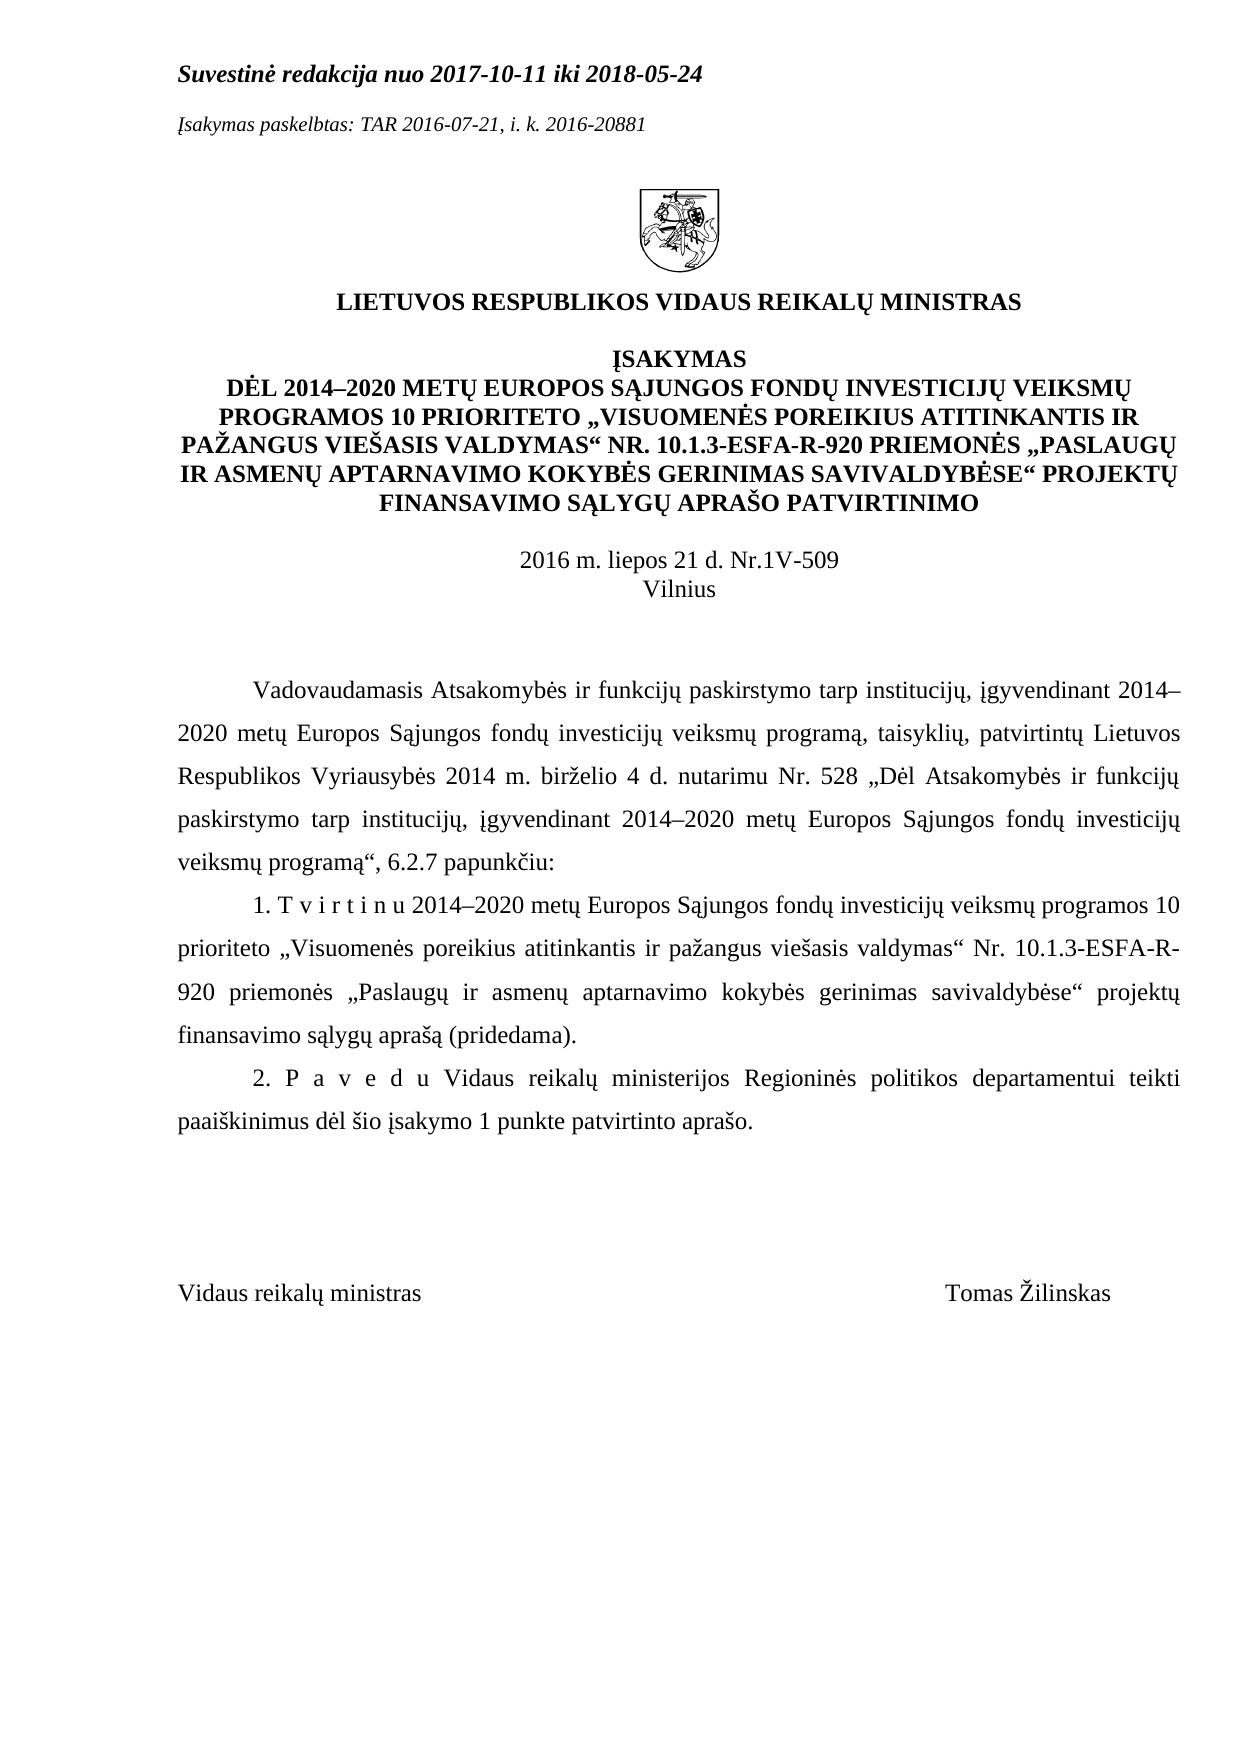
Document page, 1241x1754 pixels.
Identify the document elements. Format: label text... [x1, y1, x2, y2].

text Suvestinė redakcija nuo 2017-10-11 iki 2018-05-24 [177, 59, 1181, 88]
text Įsakymas paskelbtas: TAR 2016-07-21, i. k. 2016-20881 [177, 112, 1181, 136]
text ĮSAKYMAS [177, 344, 1181, 373]
text Vidaus reikalų ministras Tomas Žilinskas [177, 1278, 1181, 1307]
text Vilnius [177, 574, 1181, 603]
text Vadovaudamasis Atsakomybės ir funkcijų paskirstymo tarp institucijų, įgyvendinant 2014–2020 metų Europos Sąjungos fondų investicijų veiksmų programą, taisyklių, patvirtintų Lietuvos Respublikos Vyriausybės 2014 m. birželio 4 d. nutarimu Nr. 528 „Dėl Atsakomybės ir funkcijų paskirstymo tarp institucijų, įgyvendinant 2014–2020 metų Europos Sąjungos fondų investicijų veiksmų programą“, 6.2.7 papunkčiu: [177, 675, 1181, 876]
text DĖL 2014–2020 METŲ EUROPOS SĄJUNGOS FONDŲ INVESTICIJŲ VEIKSMŲ PROGRAMOS 10 PRIORITETO „VISUOMENĖS POREIKIUS ATITINKANTIS IR PAŽANGUS VIEŠASIS VALDYMAS“ NR. 10.1.3-ESFA-R-920 PRIEMONĖS „PASLAUGŲ IR ASMENŲ APTARNAVIMO KOKYBĖS GERINIMAS SAVIVALDYBĖSE“ PROJEKTŲ FINANSAVIMO SĄLYGŲ APRAŠO PATVIRTINIMO [177, 373, 1181, 517]
text 2016 m. liepos 21 d. Nr.1V-509 [177, 545, 1181, 574]
text 1. T v i r t i n u 2014–2020 metų Europos Sąjungos fondų investicijų veiksmų programos 10 prioriteto „Visuomenės poreikius atitinkantis ir pažangus viešasis valdymas“ Nr. 10.1.3-ESFA-R-920 priemonės „Paslaugų ir asmenų aptarnavimo kokybės gerinimas savivaldybėse“ projektų finansavimo sąlygų aprašą (pridedama). [177, 890, 1181, 1048]
text 2. P a v e d u Vidaus reikalų ministerijos Regioninės politikos departamentui teikti paaiškinimus dėl šio įsakymo 1 punkte patvirtinto aprašo. [177, 1063, 1181, 1135]
text LIETUVOS RESPUBLIKOS VIDAUS REIKALŲ MINISTRAS [177, 287, 1181, 315]
